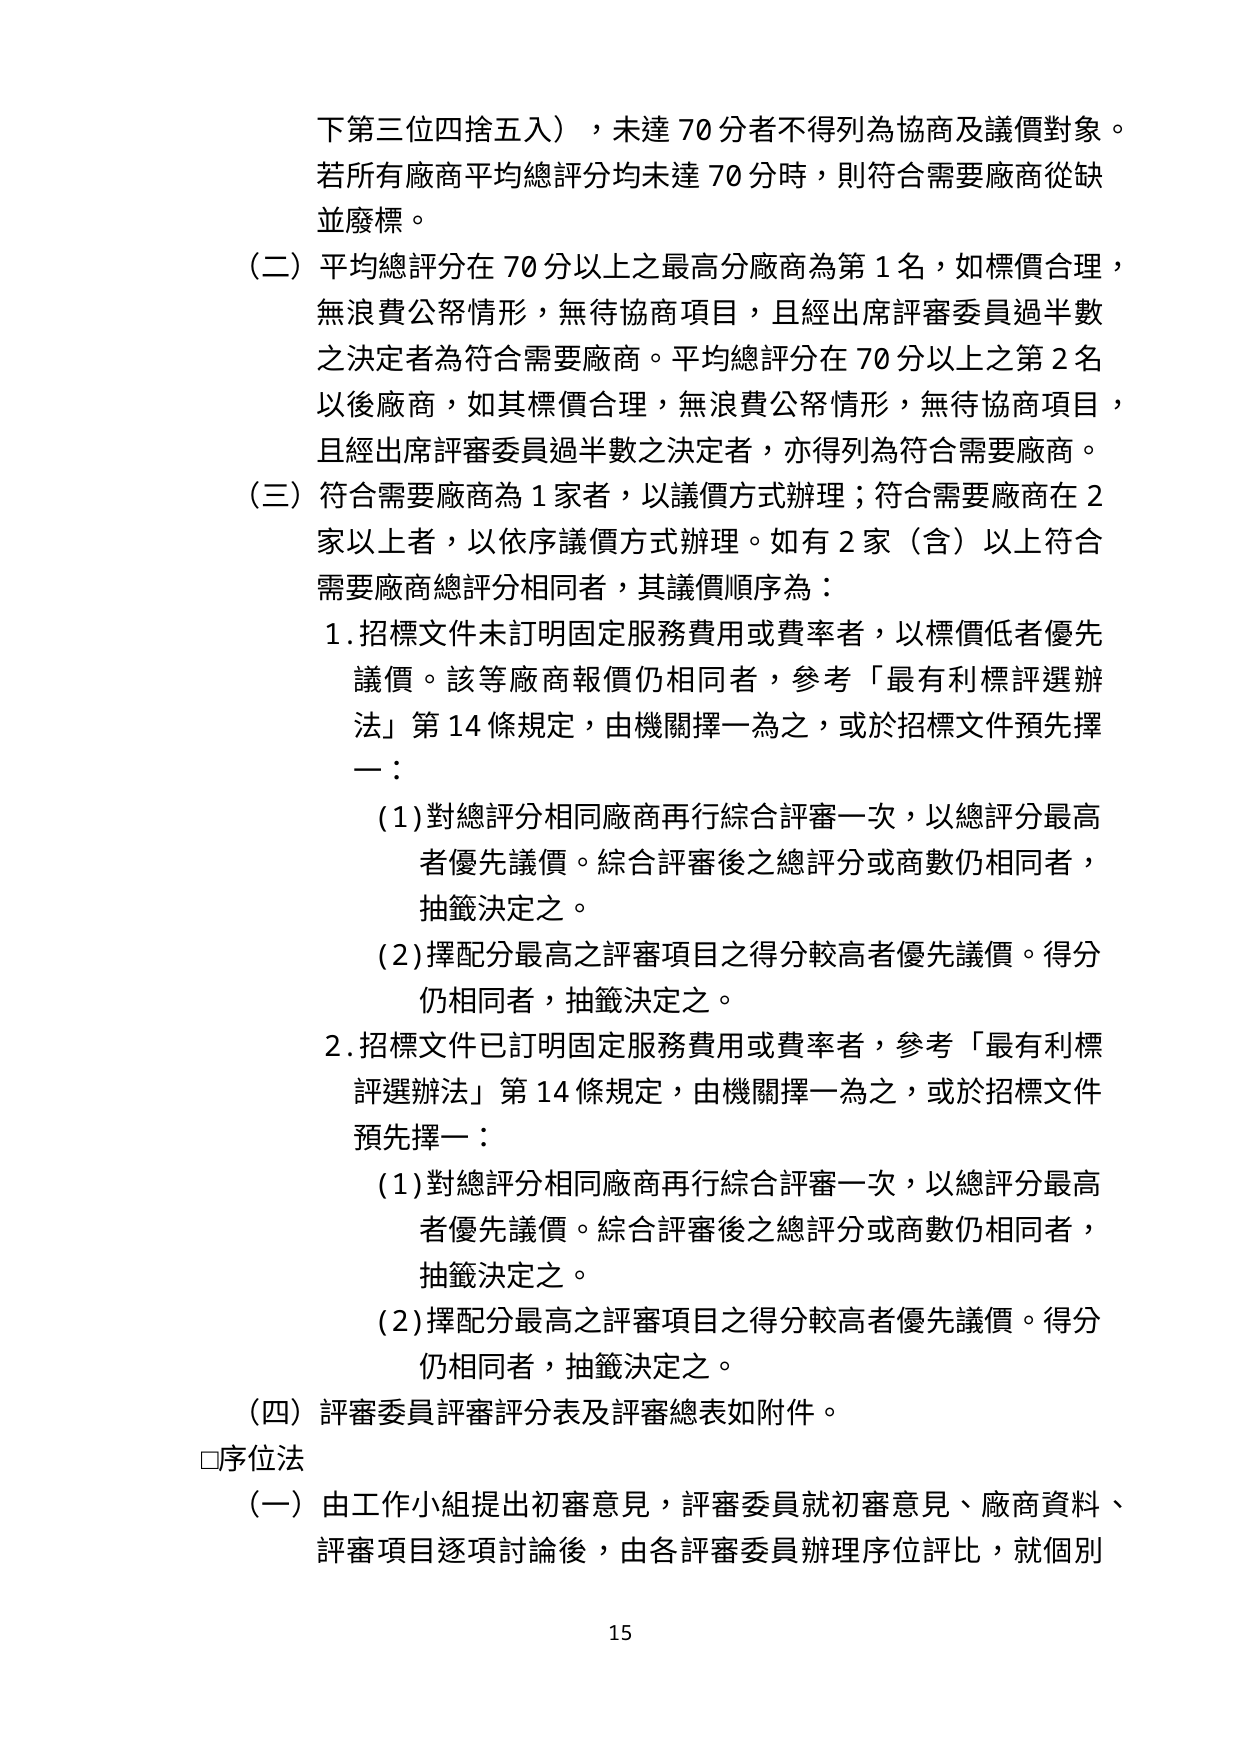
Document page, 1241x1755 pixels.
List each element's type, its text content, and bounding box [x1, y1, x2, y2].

text 2.招標文件已訂明固定服務費用或費率者，參考「最有利標評選辦法」第14條規定，由機關擇一為之，或於招標文件預先擇一： [323, 1020, 1103, 1158]
text （四）評審委員評審評分表及評審總表如附件。 [232, 1387, 1103, 1433]
text (1)對總評分相同廠商再行綜合評審一次，以總評分最高者優先議價。綜合評審後之總評分或商數仍相同者，抽籤決定之。 [374, 1158, 1103, 1295]
text （一）由工作小組提出初審意見，評審委員就初審意見、廠商資料、評審項目逐項討論後，各評審委員依評審項目，填寫評分表之個別廠商各項目及子項評分，交由本機關作業人員計算個別廠商之平均總評分（計算至小數點以下二位數，小數點以下第三位四捨五入），未達70分者不得列為協商及議價對象。若所有廠商平均總評分均未達70分時，則符合需要廠商從缺並廢標。 [232, 103, 1103, 241]
text (1)對總評分相同廠商再行綜合評審一次，以總評分最高者優先議價。綜合評審後之總評分或商數仍相同者，抽籤決定之。 [374, 791, 1103, 928]
text （三）符合需要廠商為1家者，以議價方式辦理；符合需要廠商在2家以上者，以依序議價方式辦理。如有2家（含）以上符合需要廠商總評分相同者，其議價順序為： [232, 470, 1103, 608]
text 1.招標文件未訂明固定服務費用或費率者，以標價低者優先議價。該等廠商報價仍相同者，參考「最有利標評選辦法」第14條規定，由機關擇一為之，或於招標文件預先擇一： [323, 608, 1103, 791]
text （二）平均總評分在70分以上之最高分廠商為第1名，如標價合理，無浪費公帑情形，無待協商項目，且經出席評審委員過半數之決定者為符合需要廠商。平均總評分在70分以上之第2名以後廠商，如其標價合理，無浪費公帑情形，無待協商項目，且經出席評審委員過半數之決定者，亦得列為符合需要廠商。 [232, 241, 1103, 470]
text (2)擇配分最高之評審項目之得分較高者優先議價。得分仍相同者，抽籤決定之。 [374, 1295, 1103, 1387]
text (2)擇配分最高之評審項目之得分較高者優先議價。得分仍相同者，抽籤決定之。 [374, 928, 1103, 1020]
text （一）由工作小組提出初審意見，評審委員就初審意見、廠商資料、評審項目逐項討論後，由各評審委員辦理序位評比，就個別廠商各評審項目及子項分別評分後予以加總，並依加總分數高低轉換為序位。個別廠商之平均總評分（計算至小數點以下二位數，小數點以下第三位四捨五入），未達70分者不得列為協商及議價對象。若所有廠商平均總評分均未達70分時，則符合需要廠商從缺並廢標。 [232, 1478, 1103, 1570]
text □序位法 [201, 1433, 1103, 1478]
